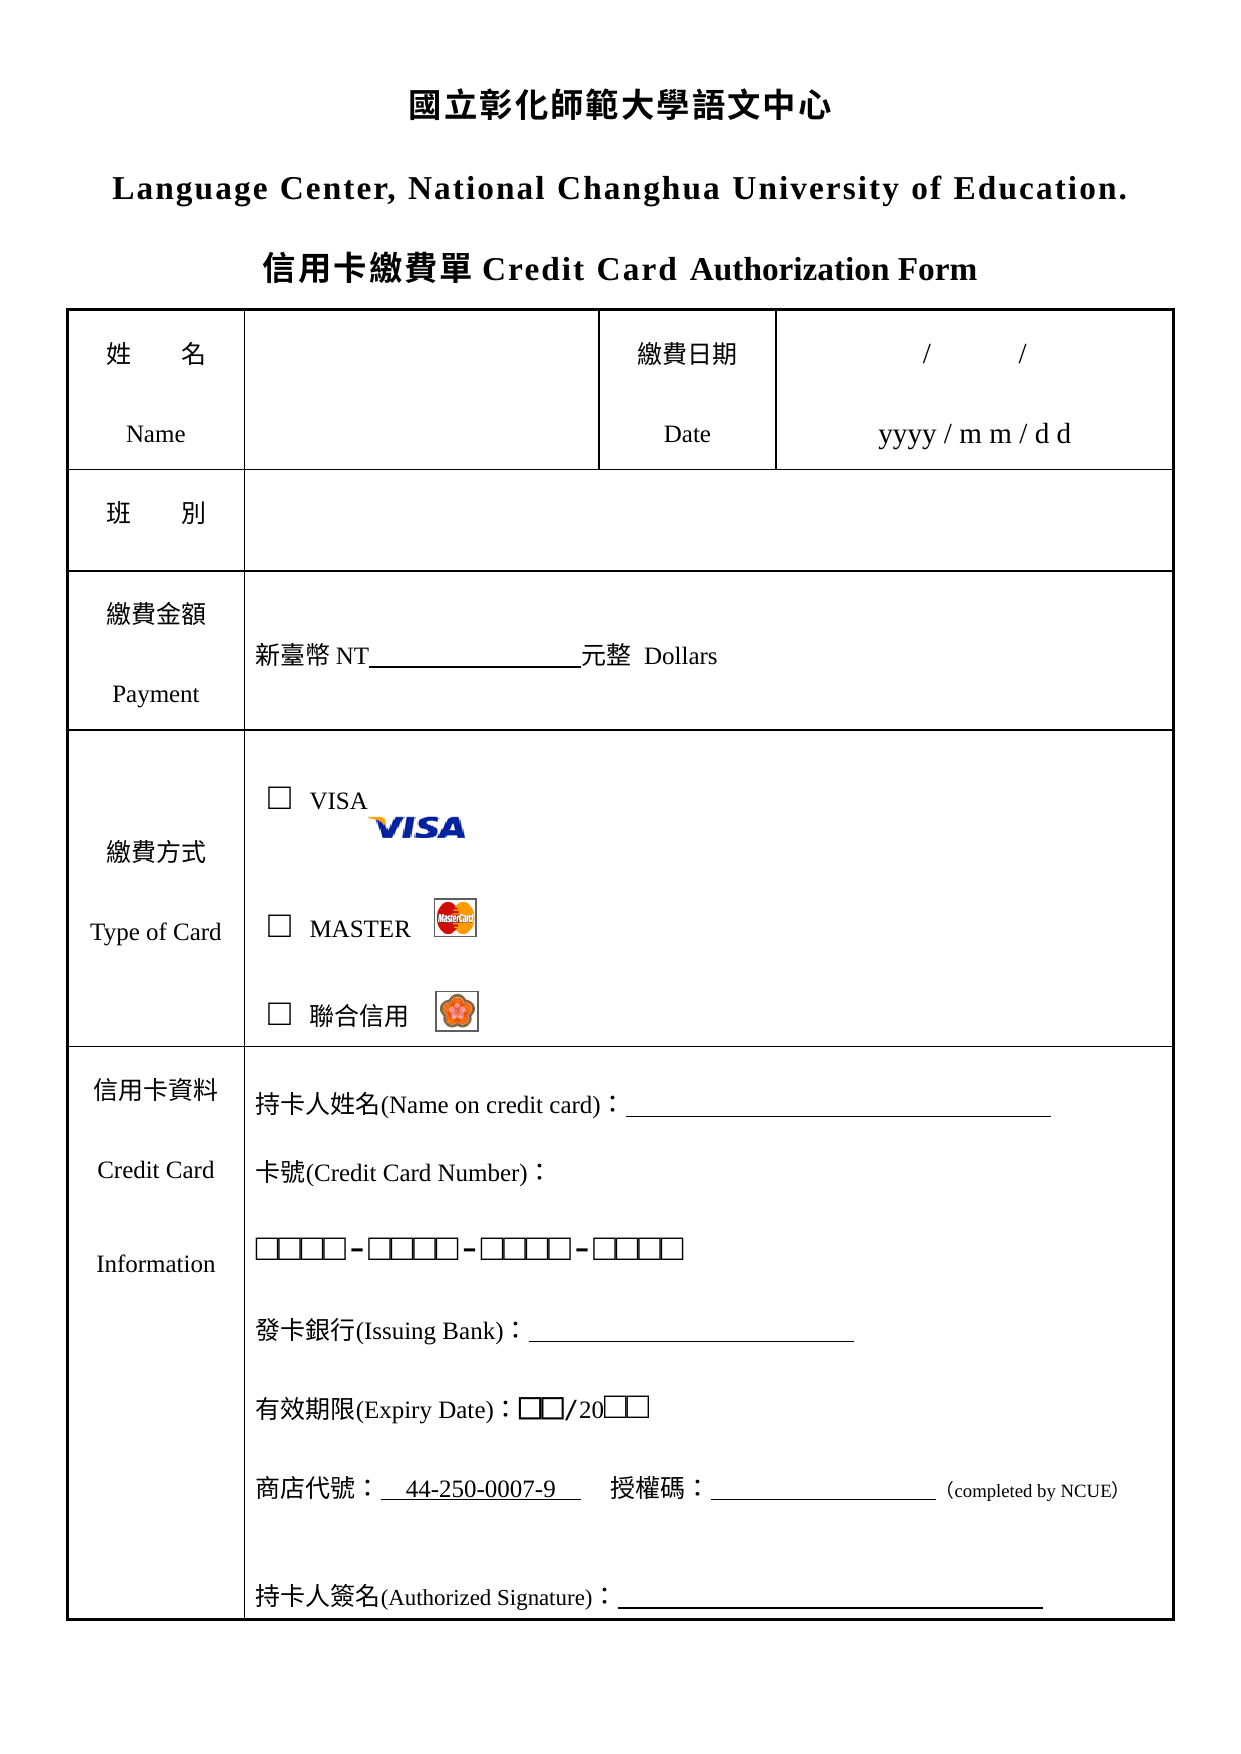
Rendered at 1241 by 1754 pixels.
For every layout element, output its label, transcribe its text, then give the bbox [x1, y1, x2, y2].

table_cell 繳費方式 Type of Card [69, 731, 244, 1046]
table_header [245, 311, 598, 469]
table_cell 新臺幣NT 元整 Dollars [245, 572, 1172, 729]
table_cell 繳費金額 Payment [69, 572, 244, 729]
table_cell 持卡人姓名(Name on credit card)： 卡號(Credit Card Number)： □□□□-□□□□-□□□□-□□□□ 發卡銀行(Issuing Bank)： 有效期限(Expiry Date)：□□∕20□□ 商店代號： 44-250-0007-9 授權碼： （completed by NCUE） 持卡人簽名(Authorized Signature)： [245, 1047, 1172, 1618]
text 信用卡繳費單Credit Card Authorization Form [106, 227, 1134, 289]
table_header 姓 名 Name [69, 311, 244, 469]
table_header 繳費日期 Date [600, 311, 775, 469]
table_cell 班 別 Class [69, 470, 244, 570]
text 國立彰化師範大學語文中心 [106, 64, 1134, 127]
table_header / / yyyy / m m / d d [777, 311, 1172, 469]
table_cell 信用卡資料 Credit Card Information [69, 1047, 244, 1618]
text Language Center, National Changhua University of Education. [106, 146, 1134, 208]
table_cell [245, 470, 1172, 570]
table_cell □ VISA □ MASTER □ 聯合信用 [245, 731, 1172, 1046]
